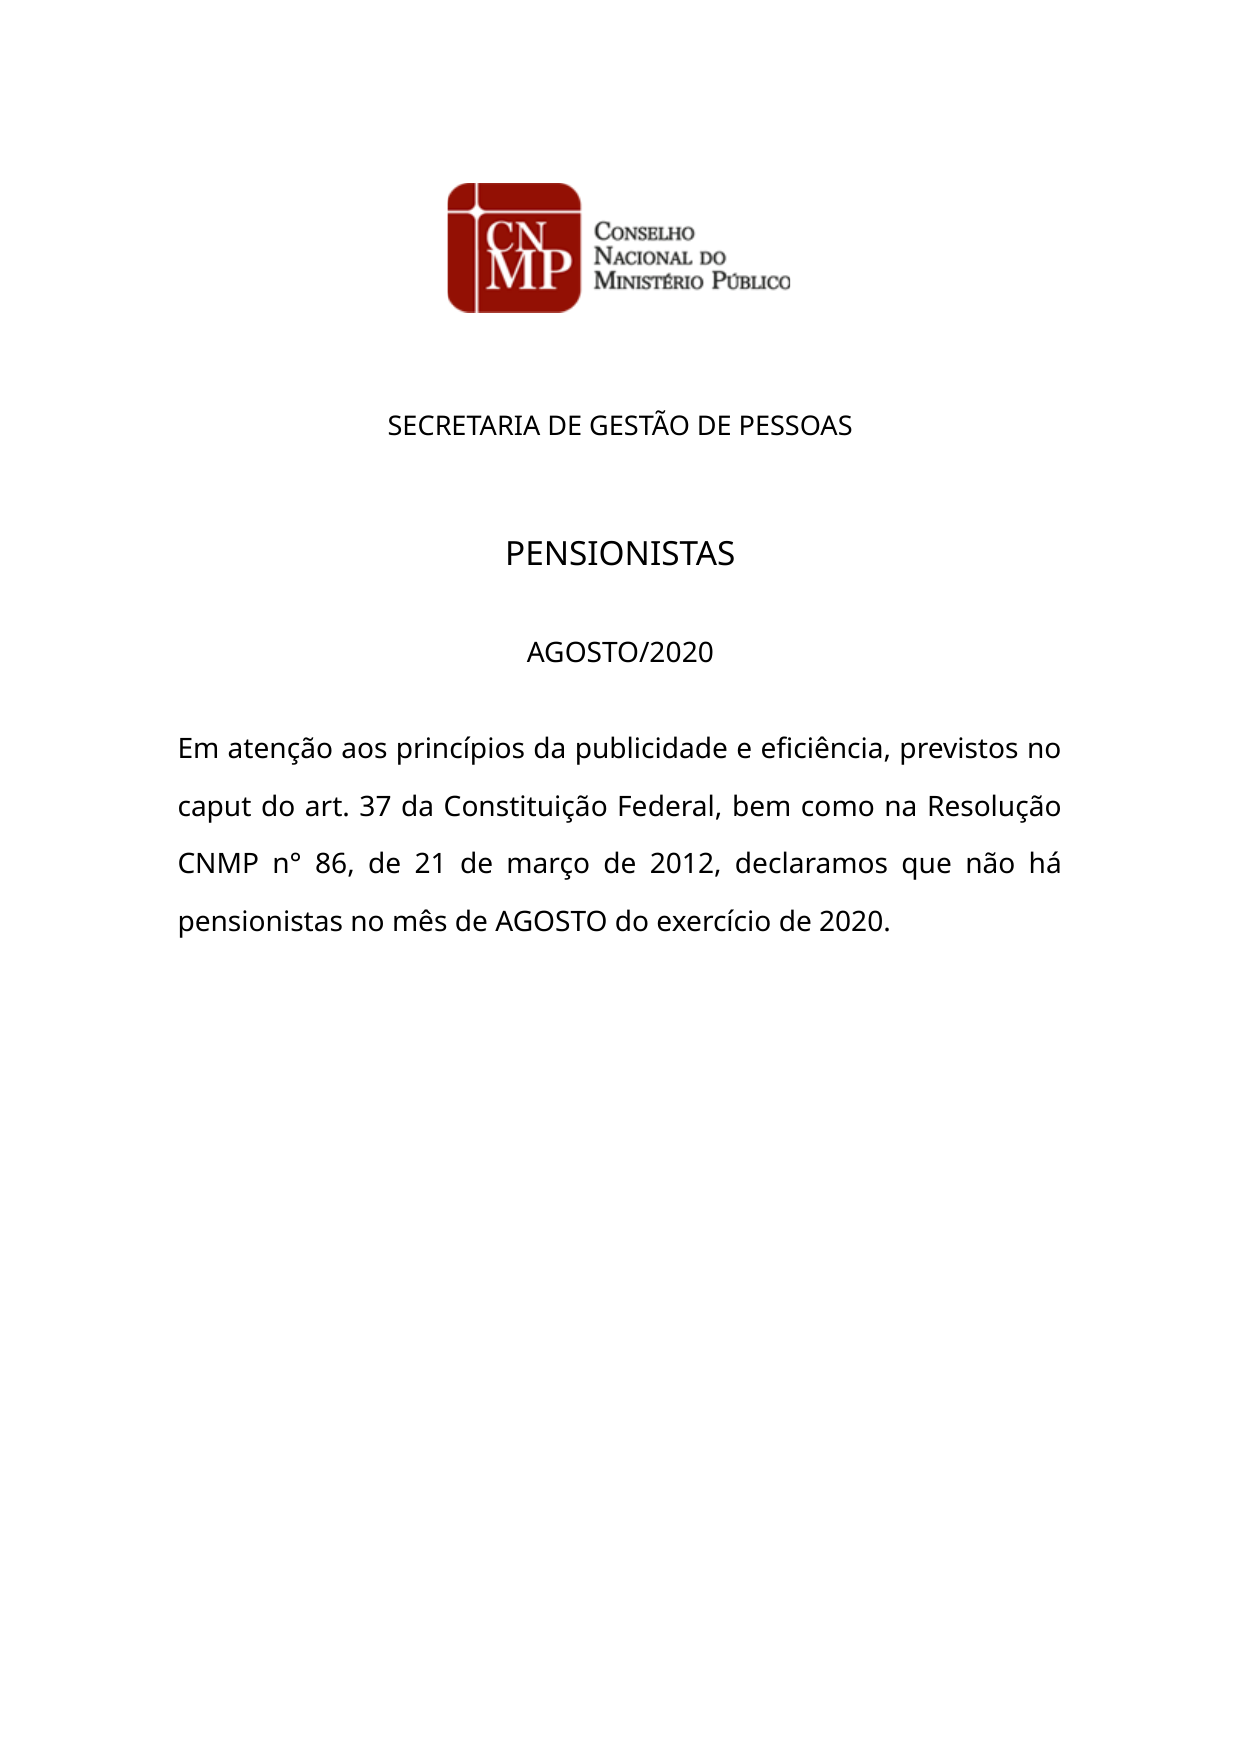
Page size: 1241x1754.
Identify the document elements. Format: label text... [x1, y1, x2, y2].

text AGOSTO/2020 [177, 633, 1063, 671]
text PENSIONISTAS [177, 530, 1063, 575]
text Em atenção aos princípios da publicidade e eficiência, previstos no caput do art. 37 da Constituição Federal, bem como na Resolução CNMP n° 86, de 21 de março de 2012, declaramos que não há pensionistas no mês de AGOSTO do exercício de 2020. [177, 728, 1063, 939]
text SECRETARIA DE GESTÃO DE PESSOAS [177, 407, 1063, 443]
